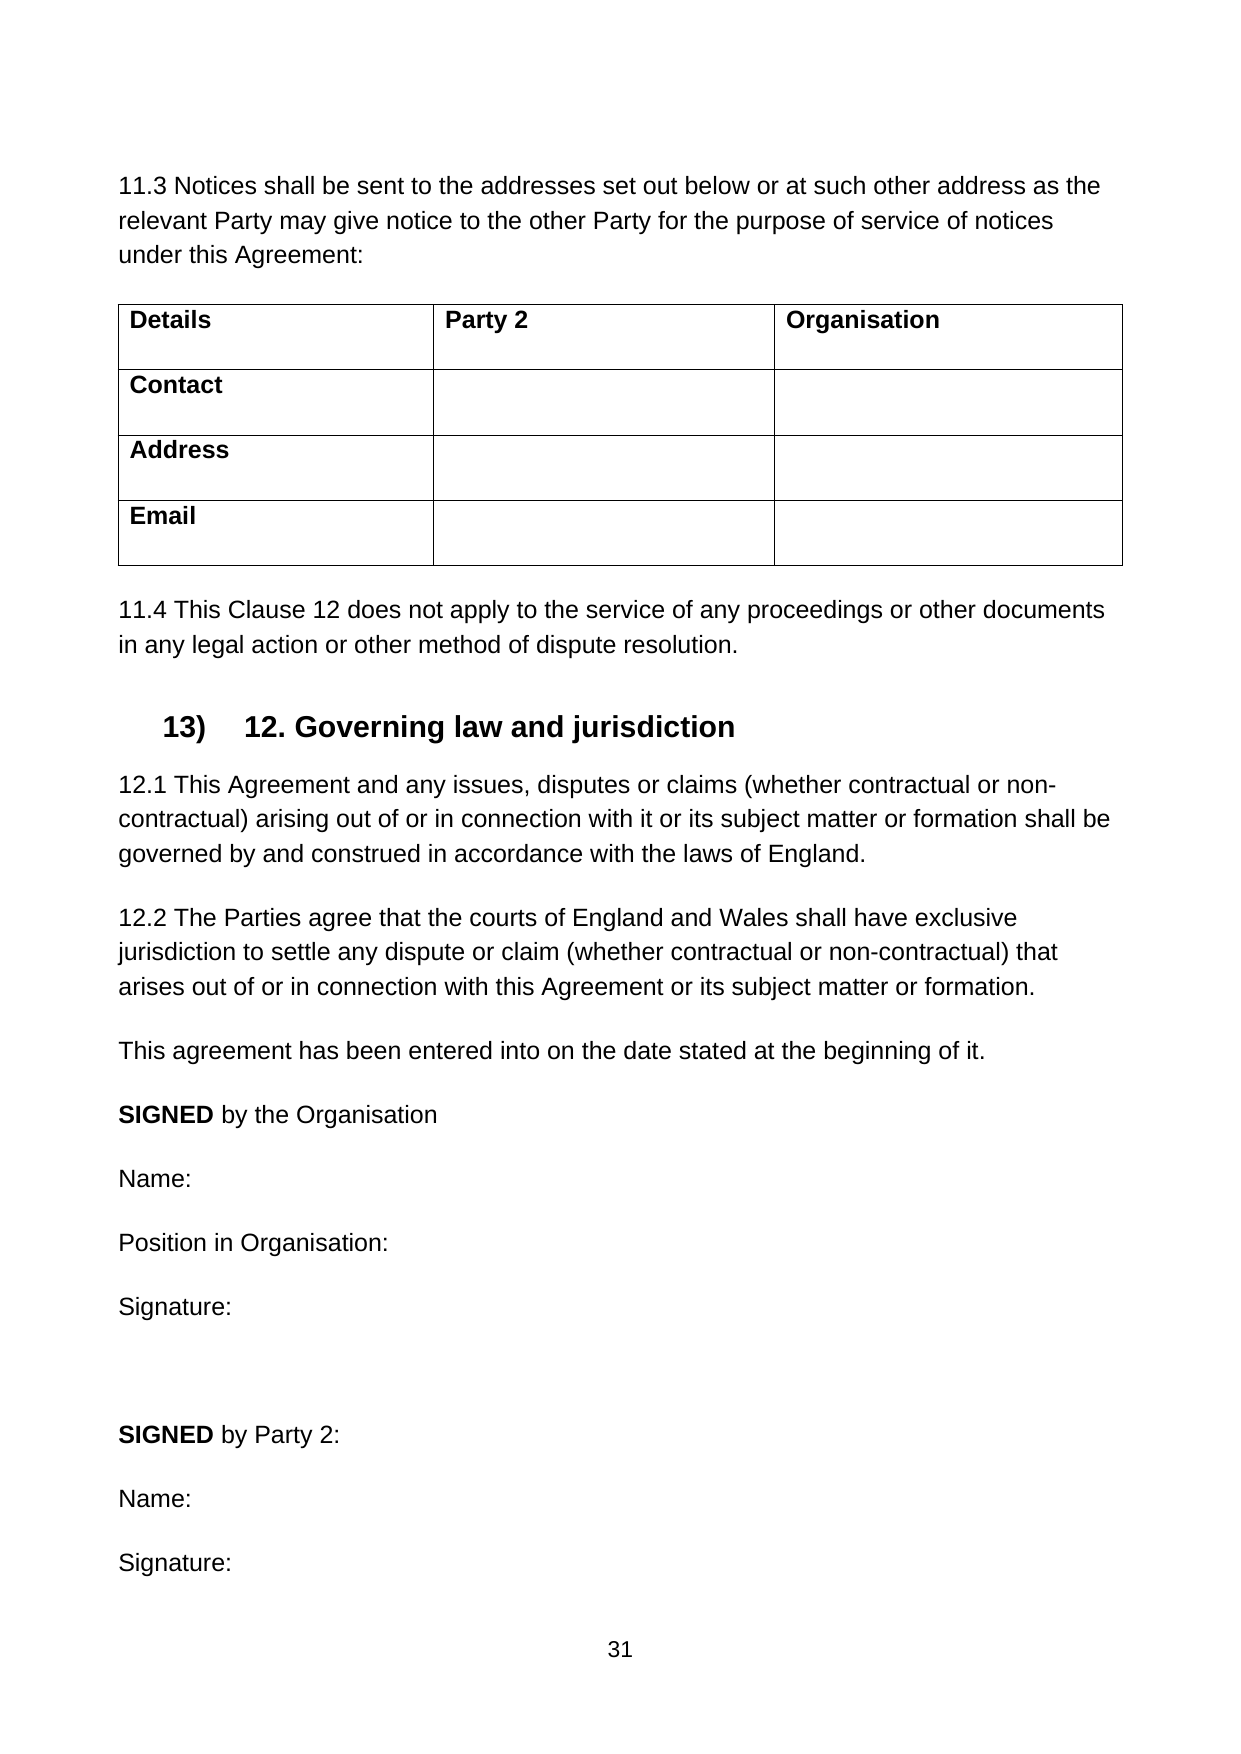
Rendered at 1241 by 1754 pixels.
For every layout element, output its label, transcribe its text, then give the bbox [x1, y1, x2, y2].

table_cell [775, 501, 1122, 565]
table_cell [434, 436, 774, 499]
table_cell [434, 370, 774, 434]
table_header Organisation [775, 305, 1122, 369]
table_header Details [119, 305, 433, 369]
subtitle 12. Governing law and jurisdiction [162, 706, 1122, 745]
text Signature: [118, 1548, 1122, 1577]
text Position in Organisation: [118, 1228, 1122, 1257]
text 12.2 The Parties agree that the courts of England and Wales shall have exclusive jurisdiction to settle any dispute or claim (whether contractual or non-contractual) that arises out of or in connection with this Agreement or its subject matter or formation. [118, 903, 1122, 1001]
table_cell [775, 436, 1122, 499]
text 11.4 This Clause 12 does not apply to the service of any proceedings or other documents in any legal action or other method of dispute resolution. [118, 595, 1122, 658]
text 12.1 This Agreement and any issues, disputes or claims (whether contractual or non-contractual) arising out of or in connection with it or its subject matter or formation shall be governed by and construed in accordance with the laws of England. [118, 770, 1122, 868]
text SIGNED by the Organisation [118, 1100, 1122, 1129]
table_cell Contact [119, 370, 433, 434]
table_cell Email [119, 501, 433, 565]
text Name: [118, 1164, 1122, 1193]
text SIGNED by Party 2: [118, 1420, 1122, 1449]
table_cell [775, 370, 1122, 434]
text 11.3 Notices shall be sent to the addresses set out below or at such other address as the relevant Party may give notice to the other Party for the purpose of service of notices under this Agreement: [118, 171, 1122, 269]
table_header Party 2 [434, 305, 774, 369]
table_cell Address [119, 436, 433, 499]
table_cell [434, 501, 774, 565]
text This agreement has been entered into on the date stated at the beginning of it. [118, 1036, 1122, 1065]
text Signature: [118, 1292, 1122, 1321]
text Name: [118, 1484, 1122, 1513]
